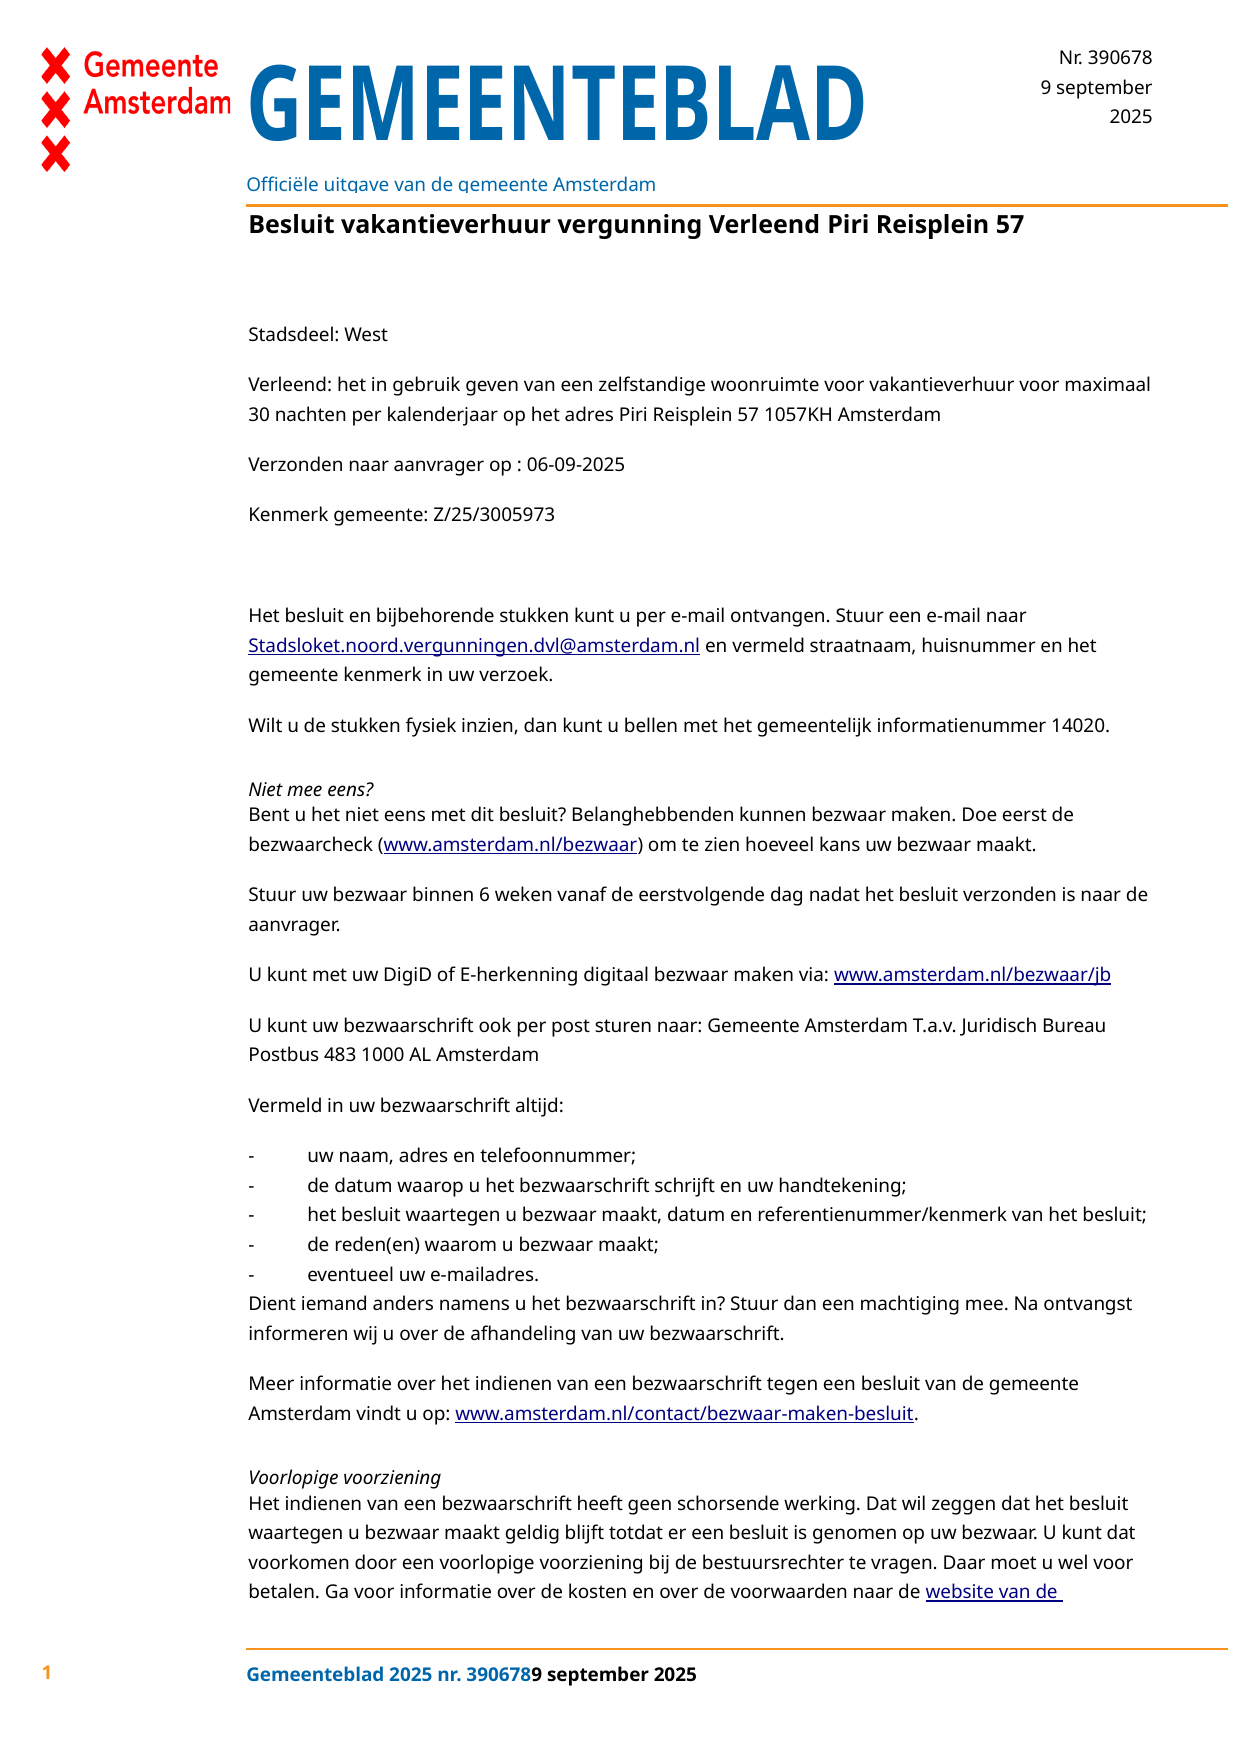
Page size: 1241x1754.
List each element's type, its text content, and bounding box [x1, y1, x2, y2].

list eventueel uw e-mailadres. [248, 1261, 1152, 1287]
text Stuur uw bezwaar binnen 6 weken vanaf de eerstvolgende dag nadat het besluit verzonden is naar de aanvrager. [248, 882, 1152, 937]
text Verleend: het in gebruik geven van een zelfstandige woonruimte voor vakantieverhuur voor maximaal 30 nachten per kalenderjaar op het adres Piri Reisplein 57 1057KH Amsterdam [248, 371, 1152, 426]
text Bent u het niet eens met dit besluit? Belanghebbenden kunnen bezwaar maken. Doe eerst de bezwaarcheck (www.amsterdam.nl/bezwaar) om te zien hoeveel kans uw bezwaar maakt. [248, 802, 1152, 857]
text Het indienen van een bezwaarschrift heeft geen schorsende werking. Dat wil zeggen dat het besluit waartegen u bezwaar maakt geldig blijft totdat er een besluit is genomen op uw bezwaar. U kunt dat voorkomen door een voorlopige voorziening bij de bestuursrechter te vragen. Daar moet u wel voor betalen. Ga voor informatie over de kosten en over de voorwaarden naar de website van de [248, 1490, 1152, 1604]
text Meer informatie over het indienen van een bezwaarschrift tegen een besluit van de gemeente Amsterdam vindt u op: www.amsterdam.nl/contact/bezwaar-maken-besluit. [248, 1370, 1152, 1426]
text U kunt met uw DigiD of E-herkenning digitaal bezwaar maken via: www.amsterdam.nl/bezwaar/jb [248, 962, 1152, 987]
text Dient iemand anders namens u het bezwaarschrift in? Stuur dan een machtiging mee. Na ontvangst informeren wij u over de afhandeling van uw bezwaarschrift. [248, 1290, 1152, 1346]
list het besluit waartegen u bezwaar maakt, datum en referentienummer/kenmerk van het besluit; [248, 1202, 1152, 1227]
text Verzonden naar aanvrager op : 06-09-2025 [248, 451, 1152, 477]
text Besluit vakantieverhuur vergunning Verleend Piri Reisplein 57 [248, 207, 1152, 241]
list de datum waarop u het bezwaarschrift schrijft en uw handtekening; [248, 1172, 1152, 1198]
text Wilt u de stukken fysiek inzien, dan kunt u bellen met het gemeentelijk informatienummer 14020. [248, 712, 1152, 738]
text Voorlopige voorziening [248, 1464, 1152, 1490]
text Niet mee eens? [248, 776, 1152, 802]
text Stadsdeel: West [248, 321, 1152, 346]
text Vermeld in uw bezwaarschrift altijd: [248, 1092, 1152, 1118]
text U kunt uw bezwaarschrift ook per post sturen naar: Gemeente Amsterdam T.a.v. Juridisch Bureau Postbus 483 1000 AL Amsterdam [248, 1012, 1152, 1067]
picture [41, 47, 231, 172]
list uw naam, adres en telefoonnummer; [248, 1142, 1152, 1168]
text Kenmerk gemeente: Z/25/3005973 [248, 502, 1152, 527]
list de reden(en) waarom u bezwaar maakt; [248, 1231, 1152, 1257]
text Het besluit en bijbehorende stukken kunt u per e-mail ontvangen. Stuur een e-mail naar Stadsloket.noord.vergunningen.dvl@amsterdam.nl en vermeld straatnaam, huisnummer en het gemeente kenmerk in uw verzoek. [248, 602, 1152, 687]
